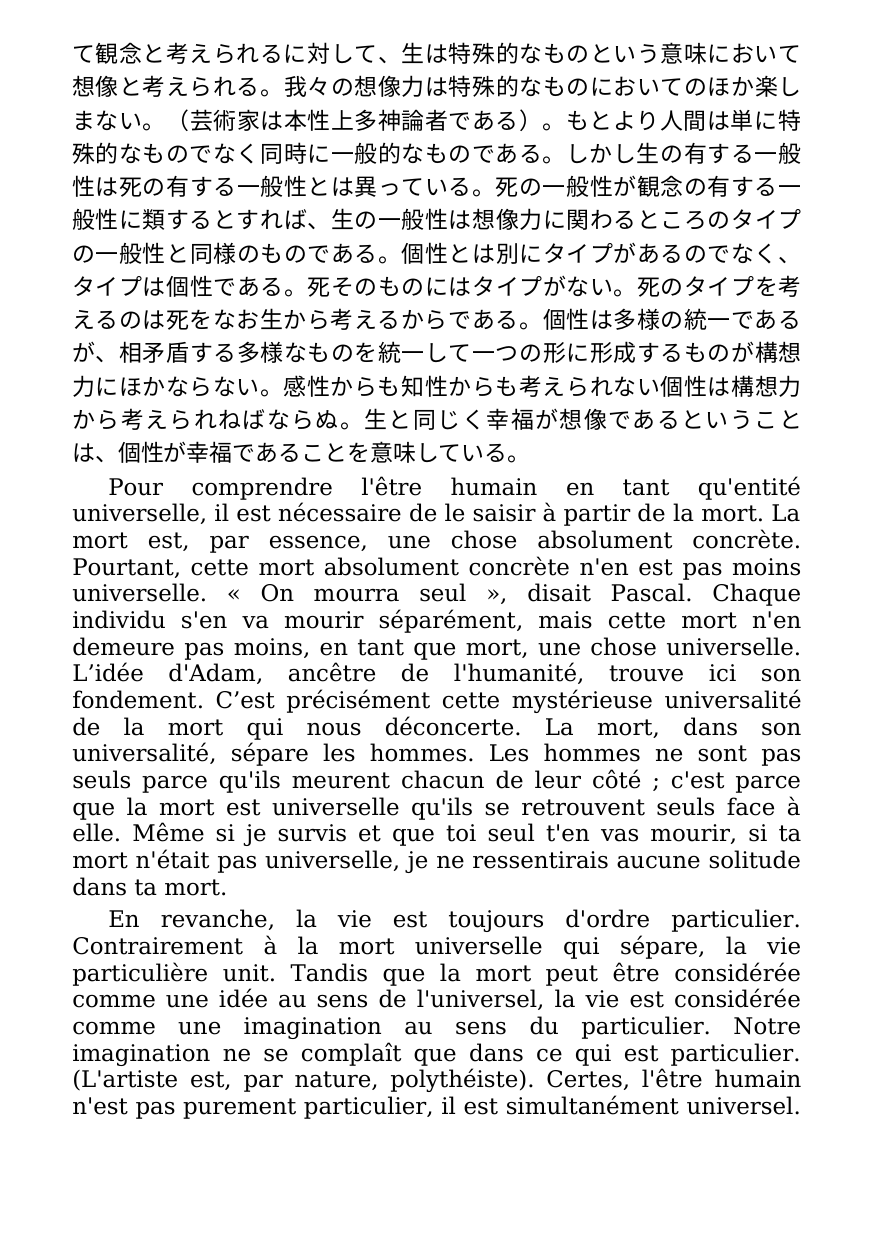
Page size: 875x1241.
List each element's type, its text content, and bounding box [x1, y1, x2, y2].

text て観念と考えられるに対して、生は特殊的なものという意味において想像と考えられる。我々の想像力は特殊的なものにおいてのほか楽しまない。（芸術家は本性上多神論者である）。もとより人間は単に特殊的なものでなく同時に一般的なものである。しかし生の有する一般性は死の有する一般性とは異っている。死の一般性が観念の有する一般性に類するとすれば、生の一般性は想像力に関わるところのタイプの一般性と同様のものである。個性とは別にタイプがあるのでなく、タイプは個性である。死そのものにはタイプがない。死のタイプを考えるのは死をなお生から考えるからである。個性は多様の統一であるが、相矛盾する多様なものを統一して一つの形に形成するものが構想力にほかならない。感性からも知性からも考えられない個性は構想力から考えられねばならぬ。生と同じく幸福が想像であるということは、個性が幸福であることを意味している。 [72, 36, 802, 468]
text Pour comprendre l'être humain en tant qu'entité universelle, il est nécessaire de le saisir à partir de la mort. La mort est, par essence, une chose absolument concrète. Pourtant, cette mort absolument concrète n'en est pas moins universelle. « On mourra seul », disait Pascal. Chaque individu s'en va mourir séparément, mais cette mort n'en demeure pas moins, en tant que mort, une chose universelle. L’idée d'Adam, ancêtre de l'humanité, trouve ici son fondement. C’est précisément cette mystérieuse universalité de la mort qui nous déconcerte. La mort, dans son universalité, sépare les hommes. Les hommes ne sont pas seuls parce qu'ils meurent chacun de leur côté ; c'est parce que la mort est universelle qu'ils se retrouvent seuls face à elle. Même si je survis et que toi seul t'en vas mourir, si ta mort n'était pas universelle, je ne ressentirais aucune solitude dans ta mort. [72, 474, 802, 901]
text En revanche, la vie est toujours d'ordre particulier. Contrairement à la mort universelle qui sépare, la vie particulière unit. Tandis que la mort peut être considérée comme une idée au sens de l'universel, la vie est considérée comme une imagination au sens du particulier. Notre imagination ne se complaît que dans ce qui est particulier. (L'artiste est, par nature, polythéiste). Certes, l'être humain n'est pas purement particulier, il est simultanément universel. [72, 907, 802, 1120]
